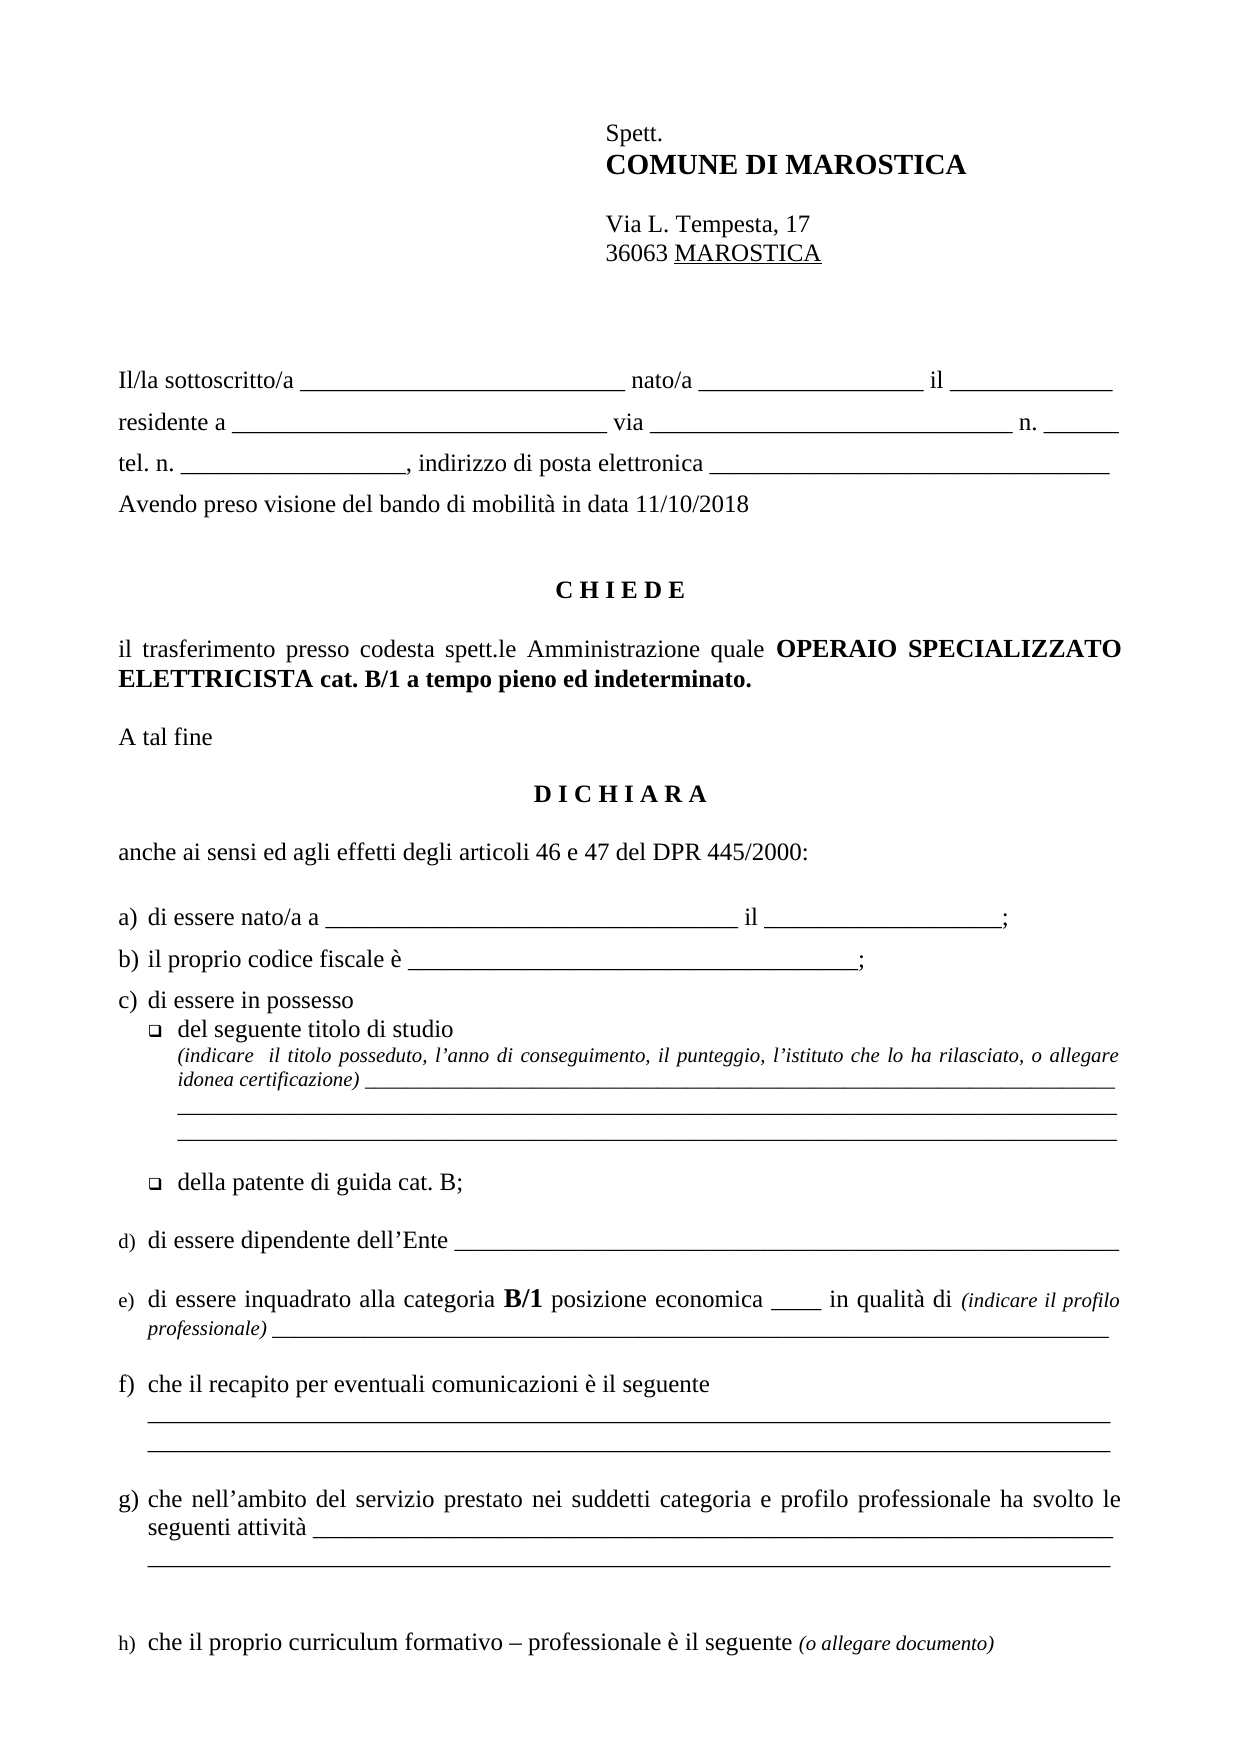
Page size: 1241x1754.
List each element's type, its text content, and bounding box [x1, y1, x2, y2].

text __________________________________________________________________________________ [177, 1117, 1122, 1143]
list della patente di guida cat. B; [148, 1167, 1122, 1196]
text Via L. Tempesta, 17 [605, 209, 1122, 238]
text 36063 MAROSTICA [605, 238, 1122, 267]
text anche ai sensi ed agli effetti degli articoli 46 e 47 del DPR 445/2000: [118, 837, 1122, 865]
text D I C H I A R A [118, 779, 1122, 808]
text residente a ______________________________ via _____________________________ n. ______ [118, 407, 1122, 435]
text _____________________________________________________________________________ [148, 1397, 1122, 1426]
text C H I E D E [118, 575, 1122, 604]
list che il recapito per eventuali comunicazioni è il seguente [118, 1369, 1122, 1397]
text _____________________________________________________________________________ [148, 1426, 1122, 1455]
list che nell’ambito del servizio prestato nei suddetti categoria e profilo professionale ha svolto le seguenti attività ________________________________________________________________ [118, 1484, 1122, 1541]
text Spett. [605, 118, 1122, 147]
text il trasferimento presso codesta spett.le Amministrazione quale OPERAIO SPECIALIZZATO ELETTRICISTA cat. B/1 a tempo pieno ed indeterminato. [118, 633, 1122, 693]
list il proprio codice fiscale è ____________________________________; [118, 944, 1122, 972]
text A tal fine [118, 722, 1122, 750]
text __________________________________________________________________________________ [177, 1091, 1122, 1117]
subtitle Il/la sottoscritto/a __________________________ nato/a __________________ il _____________ [118, 365, 1122, 394]
text (indicare il titolo posseduto, l’anno di conseguimento, il punteggio, l’istituto che lo ha rilasciato, o allegare idonea certificazione) ________________________________________________________________________ [177, 1042, 1122, 1091]
text _____________________________________________________________________________ [148, 1541, 1122, 1570]
text tel. n. __________________, indirizzo di posta elettronica ________________________________ [118, 448, 1122, 477]
list di essere dipendente dell’Ente __________________________________________________________ [118, 1225, 1122, 1254]
list di essere inquadrato alla categoria B/1 posizione economica ____ in qualità di (indicare il profilo professionale) _________________________________________________________________________ [118, 1282, 1122, 1340]
text COMUNE DI MAROSTICA [605, 147, 1122, 180]
list di essere in possesso [118, 985, 1122, 1014]
list di essere nato/a a _________________________________ il ___________________; [118, 902, 1122, 931]
list del seguente titolo di studio [148, 1014, 1122, 1042]
text Avendo preso visione del bando di mobilità in data 11/10/2018 [118, 489, 1122, 518]
list che il proprio curriculum formativo – professionale è il seguente (o allegare documento) [118, 1627, 1122, 1656]
